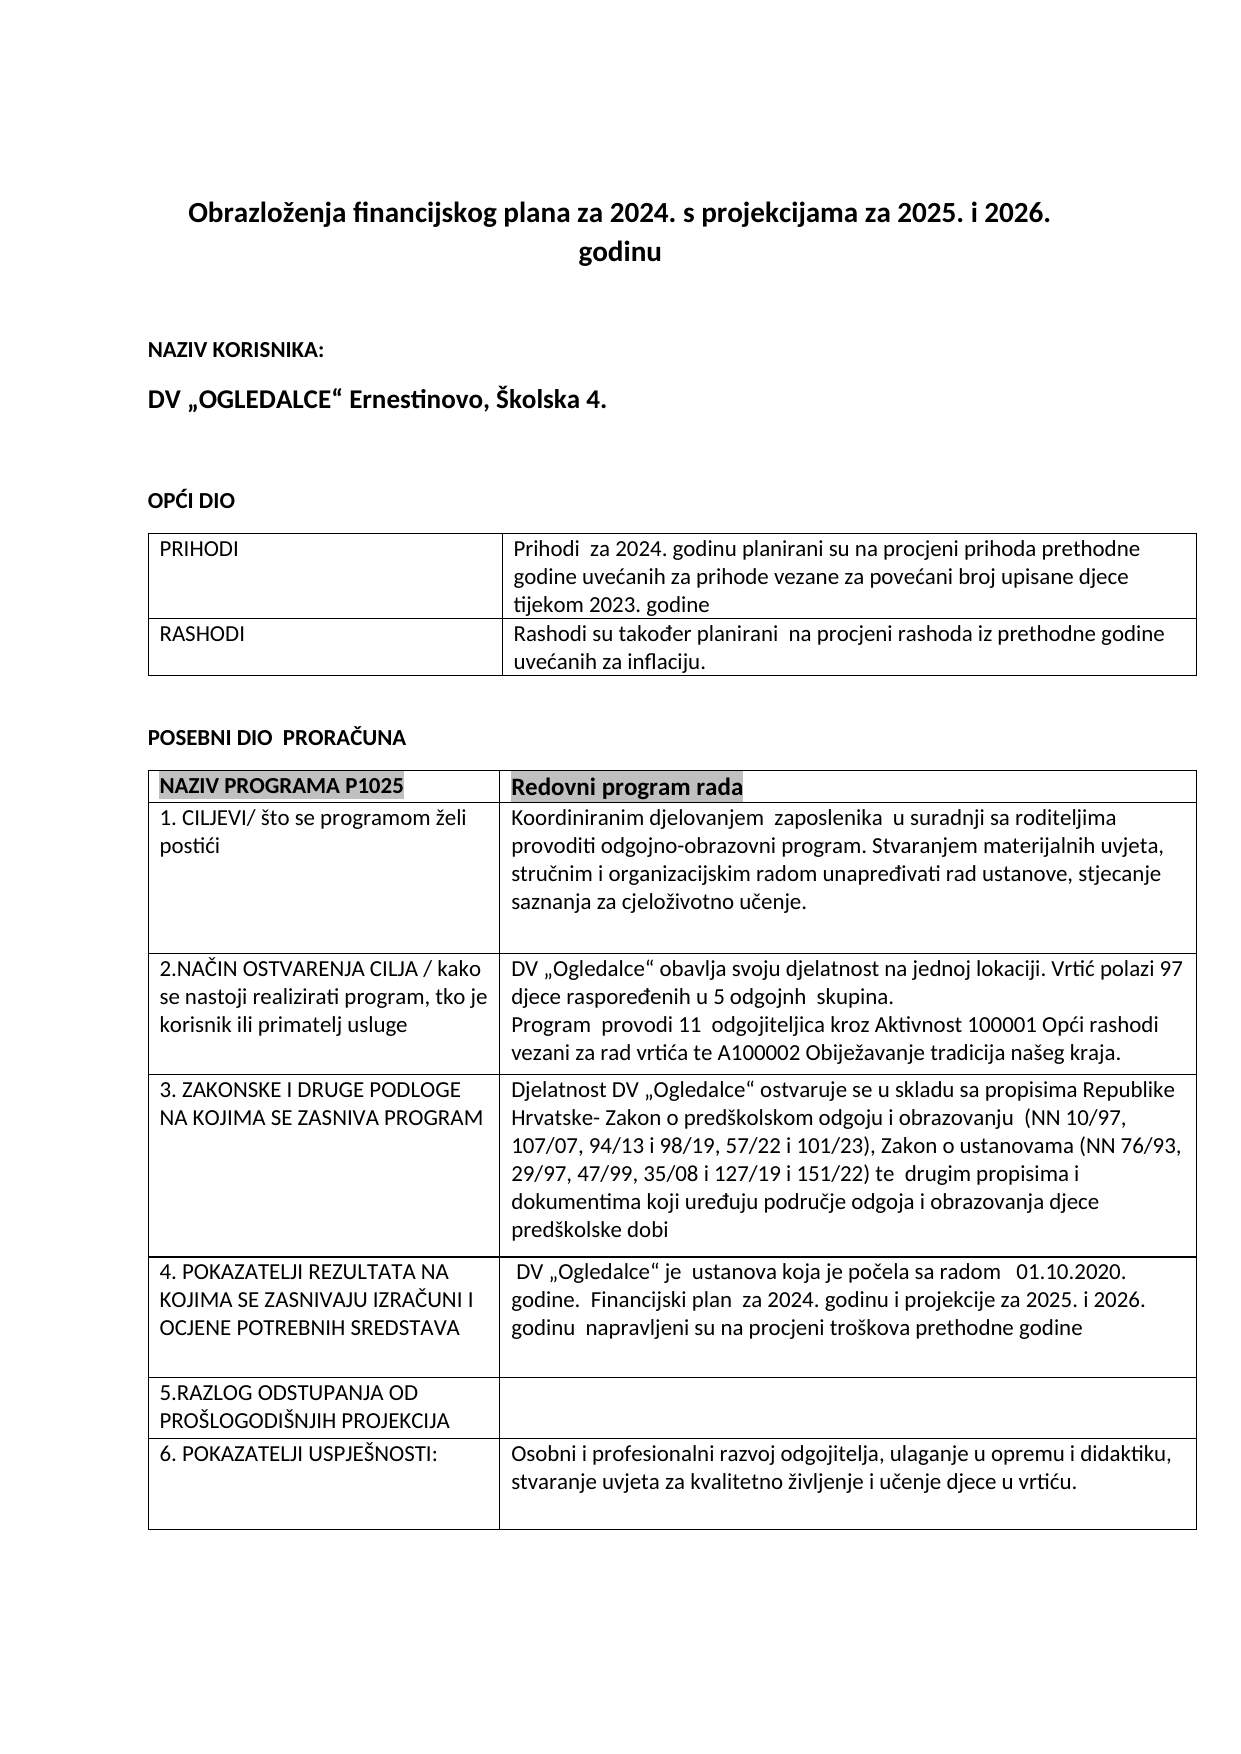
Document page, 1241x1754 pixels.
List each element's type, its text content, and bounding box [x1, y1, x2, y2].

table_cell DV „Ogledalce“ je ustanova koja je počela sa radom 01.10.2020. godine. Financijski plan za 2024. godinu i projekcije za 2025. i 2026. godinu napravljeni su na procjeni troškova prethodne godine [500, 1258, 1196, 1377]
table_cell 4. POKAZATELJI REZULTATA NA KOJIMA SE ZASNIVAJU IZRAČUNI I OCJENE POTREBNIH SREDSTAVA [149, 1258, 499, 1377]
table_cell 6. POKAZATELJI USPJEŠNOSTI: [149, 1439, 499, 1528]
text Obrazloženja financijskog plana za 2024. s projekcijama za 2025. i 2026. godinu [148, 194, 1093, 268]
table_cell 1. CILJEVI/ što se programom želi postići [149, 803, 499, 953]
table_cell Koordiniranim djelovanjem zaposlenika u suradnji sa roditeljima provoditi odgojno-obrazovni program. Stvaranjem materijalnih uvjeta, stručnim i organizacijskim radom unapređivati rad ustanove, stjecanje saznanja za cjeloživotno učenje. [500, 803, 1196, 953]
text NAZIV KORISNIKA: [148, 335, 1093, 363]
table_header Prihodi za 2024. godinu planirani su na procjeni prihoda prethodne godine uvećanih za prihode vezane za povećani broj upisane djece tijekom 2023. godine [503, 534, 1196, 618]
table_cell 3. ZAKONSKE I DRUGE PODLOGE NA KOJIMA SE ZASNIVA PROGRAM [149, 1075, 499, 1256]
table_header NAZIV PROGRAMA P1025 [149, 771, 499, 802]
table_cell [500, 1378, 1196, 1438]
text POSEBNI DIO PRORAČUNA [148, 723, 1093, 751]
table_cell 2.NAČIN OSTVARENJA CILJA / kako se nastoji realizirati program, tko je korisnik ili primatelj usluge [149, 954, 499, 1074]
table_header Redovni program rada [500, 771, 1196, 802]
text DV „OGLEDALCE“ Ernestinovo, Školska 4. [148, 382, 1093, 415]
table_cell Rashodi su također planirani na procjeni rashoda iz prethodne godine uvećanih za inflaciju. [503, 619, 1196, 675]
text OPĆI DIO [148, 486, 1093, 514]
table_cell Osobni i profesionalni razvoj odgojitelja, ulaganje u opremu i didaktiku, stvaranje uvjeta za kvalitetno življenje i učenje djece u vrtiću. [500, 1439, 1196, 1528]
table_cell RASHODI [149, 619, 502, 675]
table_cell DV „Ogledalce“ obavlja svoju djelatnost na jednoj lokaciji. Vrtić polazi 97 djece raspoređenih u 5 odgojnh skupina. Program provodi 11 odgojiteljica kroz Aktivnost 100001 Opći rashodi vezani za rad vrtića te A100002 Obiježavanje tradicija našeg kraja. [500, 954, 1196, 1074]
table_cell 5.RAZLOG ODSTUPANJA OD PROŠLOGODIŠNJIH PROJEKCIJA [149, 1378, 499, 1438]
table_header PRIHODI [149, 534, 502, 618]
table_cell Djelatnost DV „Ogledalce“ ostvaruje se u skladu sa propisima Republike Hrvatske- Zakon o predškolskom odgoju i obrazovanju (NN 10/97, 107/07, 94/13 i 98/19, 57/22 i 101/23), Zakon o ustanovama (NN 76/93, 29/97, 47/99, 35/08 i 127/19 i 151/22) te drugim propisima i dokumentima koji uređuju područje odgoja i obrazovanja djece predškolske dobi [500, 1075, 1196, 1256]
